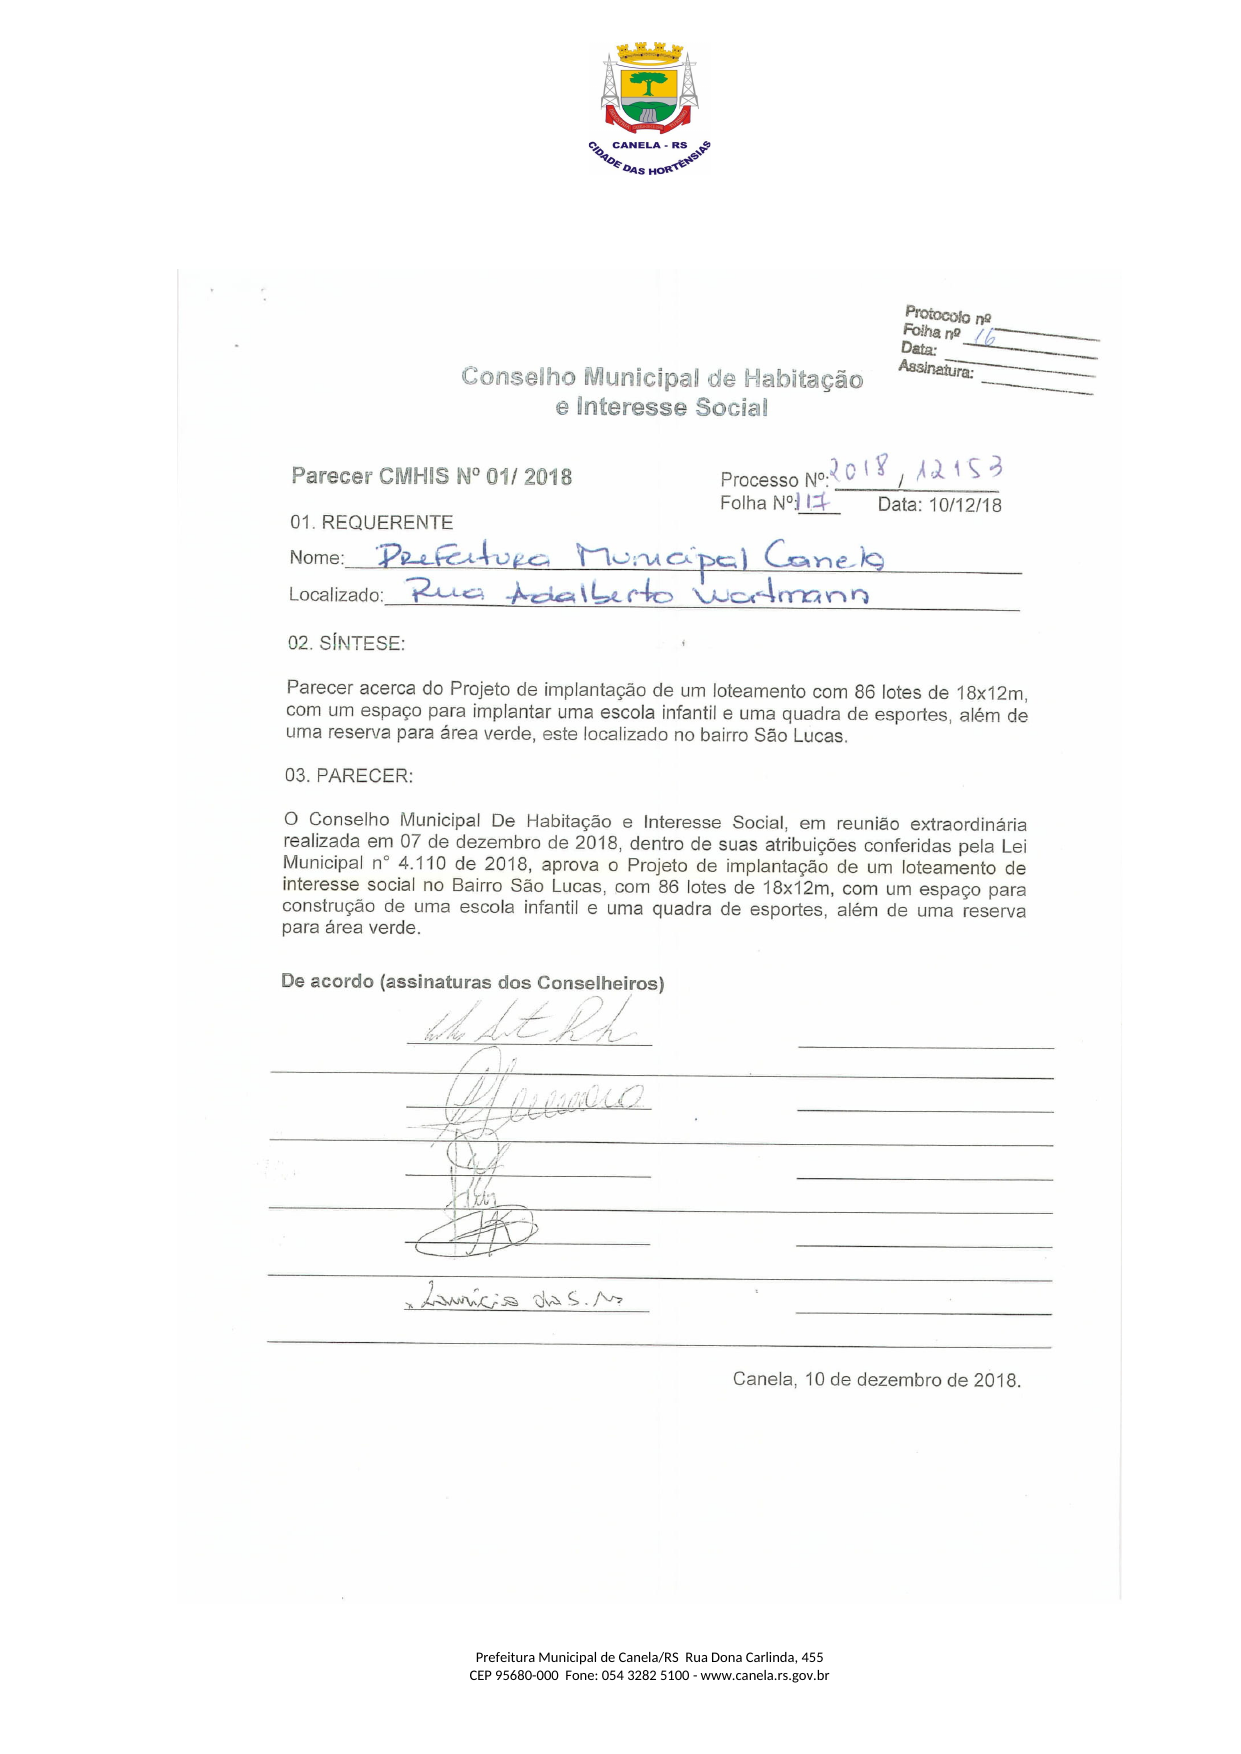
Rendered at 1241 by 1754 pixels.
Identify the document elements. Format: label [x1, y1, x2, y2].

picture [177, 269, 1123, 1607]
picture [588, 42, 711, 175]
